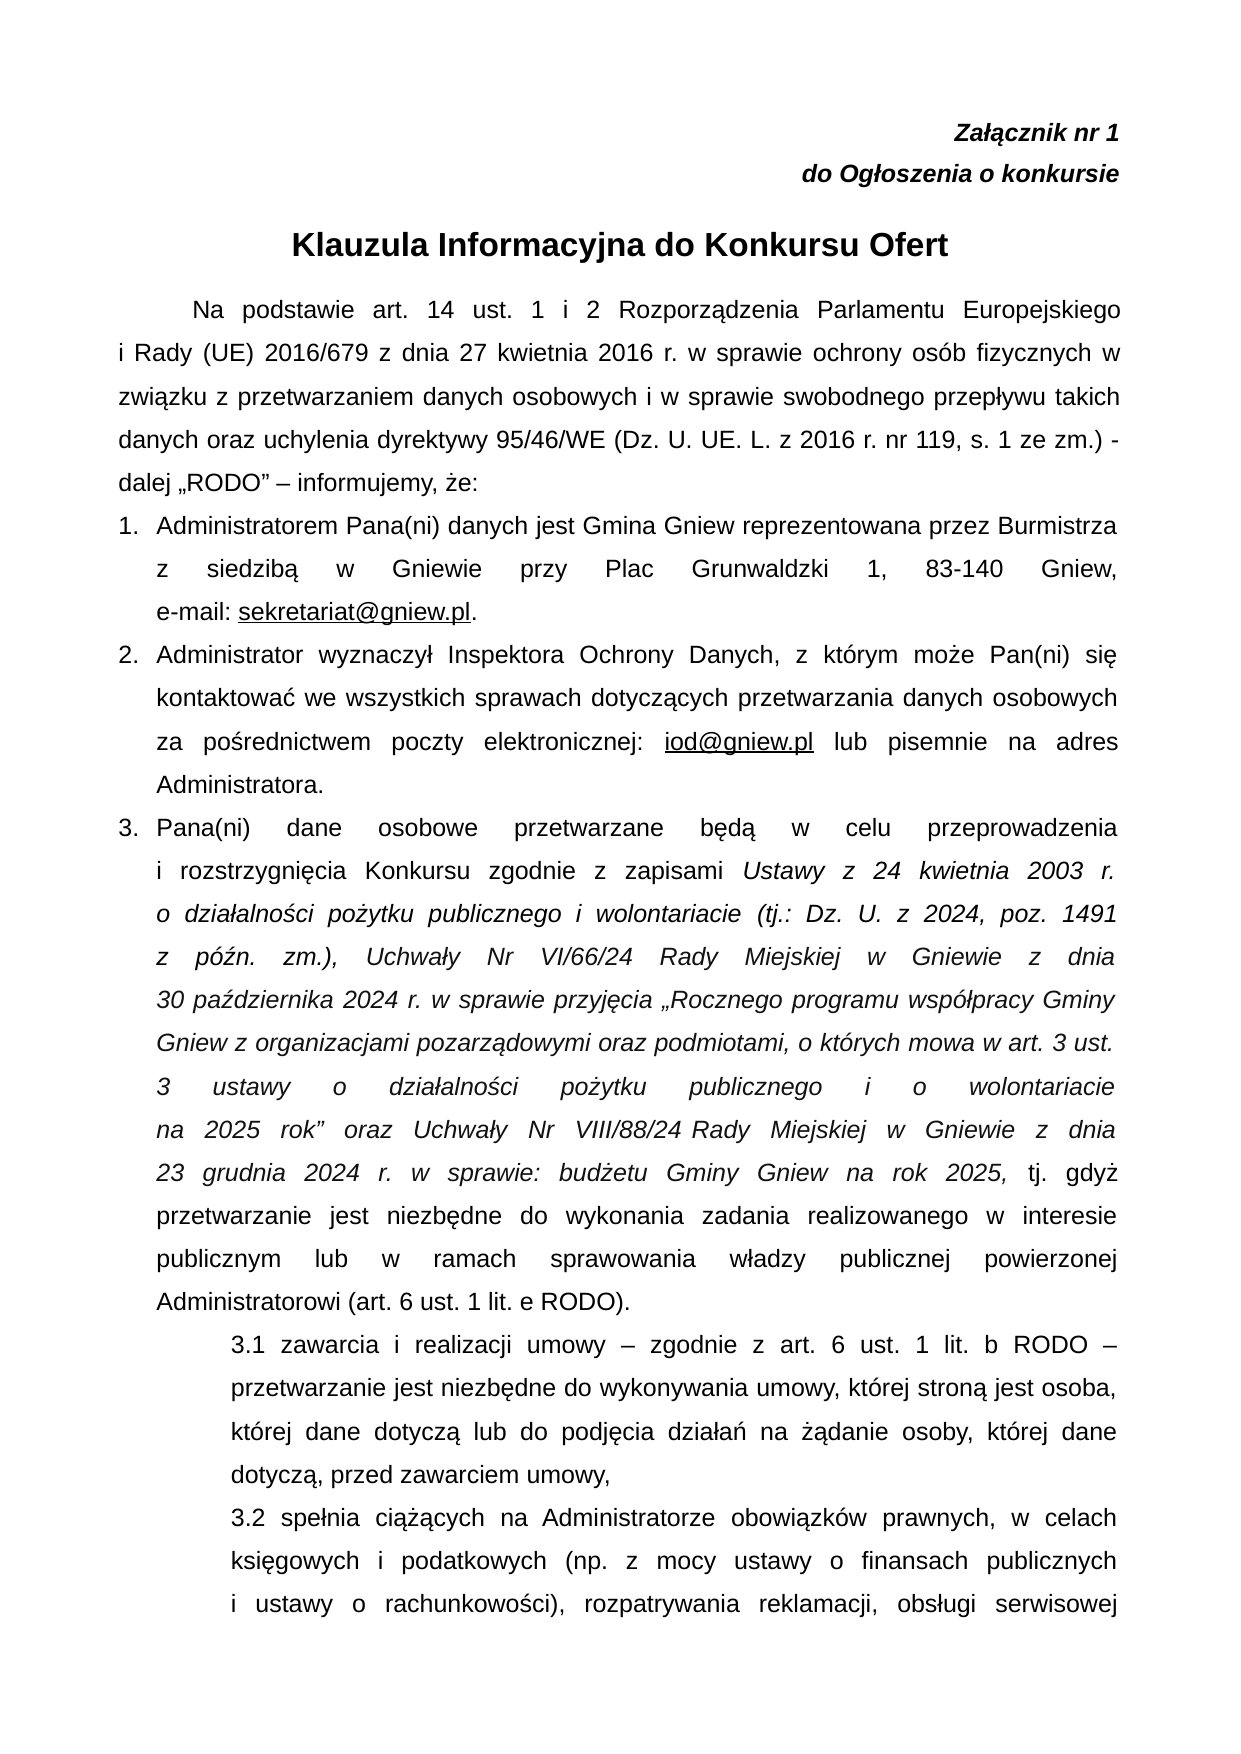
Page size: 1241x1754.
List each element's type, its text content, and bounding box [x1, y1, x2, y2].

text 3.1 zawarcia i realizacji umowy – zgodnie z art. 6 ust. 1 lit. b RODO – przetwarzanie jest niezbędne do wykonywania umowy, której stroną jest osoba, której dane dotyczą lub do podjęcia działań na żądanie osoby, której dane dotyczą, przed zawarciem umowy, [231, 1330, 1119, 1488]
text Na podstawie art. 14 ust. 1 i 2 Rozporządzenia Parlamentu Europejskiego i Rady (UE) 2016/679 z dnia 27 kwietnia 2016 r. w sprawie ochrony osób fizycznych w związku z przetwarzaniem danych osobowych i w sprawie swobodnego przepływu takich danych oraz uchylenia dyrektywy 95/46/WE (Dz. U. UE. L. z 2016 r. nr 119, s. 1 ze zm.) - dalej „RODO” – informujemy, że: [118, 295, 1122, 496]
list Pana(ni) dane osobowe przetwarzane będą w celu przeprowadzenia i rozstrzygnięcia Konkursu zgodnie z zapisami Ustawy z 24 kwietnia 2003 r. o działalności pożytku publicznego i wolontariacie (tj.: Dz. U. z 2024, poz. 1491 z późn. zm.), Uchwały Nr VI/66/24 Rady Miejskiej w Gniewie z dnia 30 października 2024 r. w sprawie przyjęcia „Rocznego programu współpracy Gminy Gniew z organizacjami pozarządowymi oraz podmiotami, o których mowa w art. 3 ust. 3 ustawy o działalności pożytku publicznego i o wolontariacie na 2025 rok” oraz Uchwały Nr VIII/88/24 Rady Miejskiej w Gniewie z dnia 23 grudnia 2024 r. w sprawie: budżetu Gminy Gniew na rok 2025, tj. gdyż przetwarzanie jest niezbędne do wykonania zadania realizowanego w interesie publicznym lub w ramach sprawowania władzy publicznej powierzonej Administratorowi (art. 6 ust. 1 lit. e RODO). [118, 813, 1119, 1316]
text Klauzula Informacyjna do Konkursu Ofert [118, 225, 1122, 263]
text do Ogłoszenia o konkursie [118, 159, 1122, 188]
text Załącznik nr 1 [118, 118, 1122, 147]
text 3.2 spełnia ciążących na Administratorze obowiązków prawnych, w celach księgowych i podatkowych (np. z mocy ustawy o finansach publicznych i ustawy o rachunkowości), rozpatrywania reklamacji, obsługi serwisowej [231, 1503, 1119, 1618]
list Administratorem Pana(ni) danych jest Gmina Gniew reprezentowana przez Burmistrza z siedzibą w Gniewie przy Plac Grunwaldzki 1, 83-140 Gniew, e-mail: sekretariat@gniew.pl. [118, 511, 1119, 626]
list Administrator wyznaczył Inspektora Ochrony Danych, z którym może Pan(ni) się kontaktować we wszystkich sprawach dotyczących przetwarzania danych osobowych za pośrednictwem poczty elektronicznej: iod@gniew.pl lub pisemnie na adres Administratora. [118, 640, 1119, 798]
